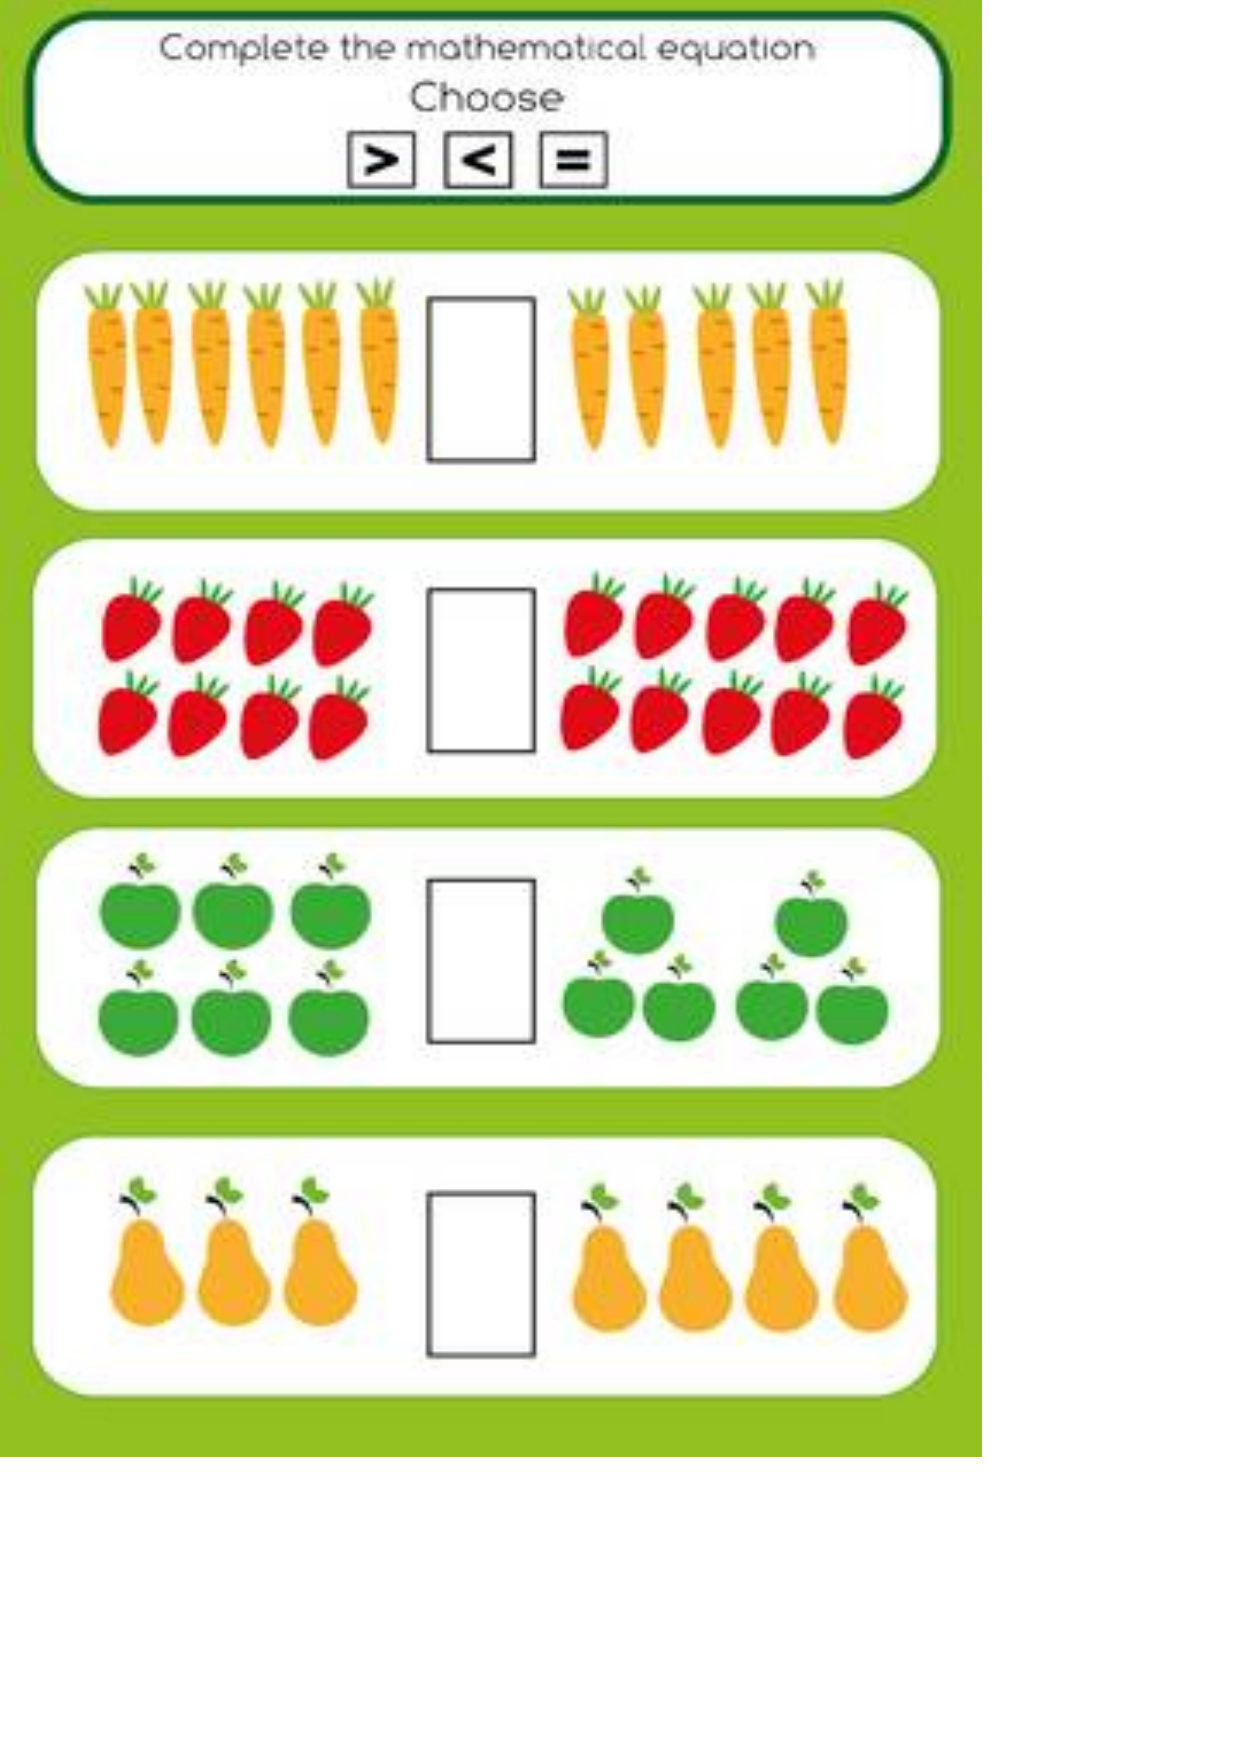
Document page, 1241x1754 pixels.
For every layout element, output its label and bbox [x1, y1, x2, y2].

picture [0, 0, 982, 1457]
